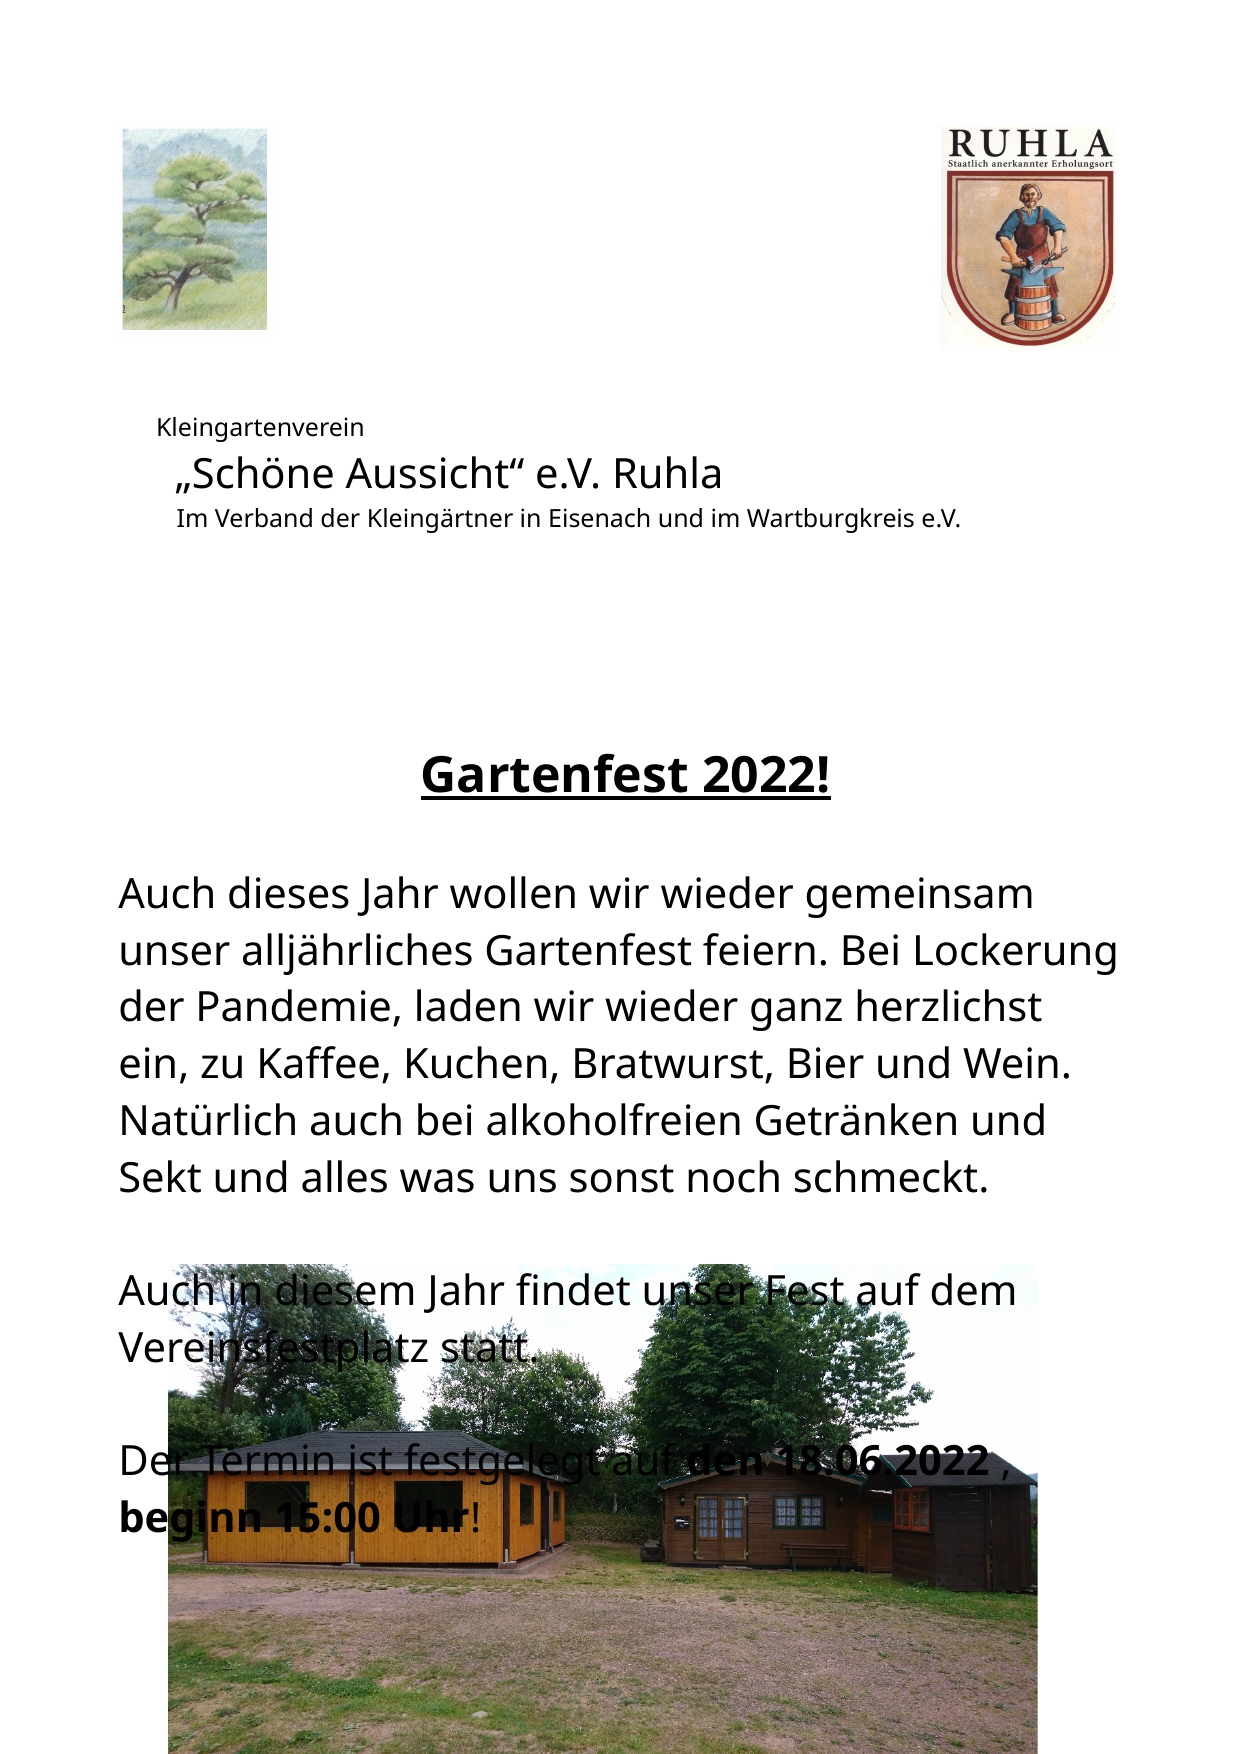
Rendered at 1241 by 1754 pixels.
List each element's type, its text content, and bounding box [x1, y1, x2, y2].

text Im Verband der Kleingärtner in Eisenach und im Wartburgkreis e.V. [118, 500, 1122, 534]
text „Schöne Aussicht“ e.V. Ruhla [118, 443, 1122, 500]
text Auch dieses Jahr wollen wir wieder gemeinsam unser alljährliches Gartenfest feiern. Bei Lockerung der Pandemie, laden wir wieder ganz herzlichst ein, zu Kaffee, Kuchen, Bratwurst, Bier und Wein. [118, 863, 1122, 1091]
text Der Termin ist festgelegt auf den 18.06.2022 , beginn 15:00 Uhr! [1038, 1431, 1122, 1545]
text Auch in diesem Jahr findet unser Fest auf dem Vereinsfestplatz statt. [118, 1261, 1122, 1374]
text Natürlich auch bei alkoholfreien Getränken und Sekt und alles was uns sonst noch schmeckt. [118, 1091, 1122, 1204]
text Der Termin ist festgelegt auf den 18.06.2022 , beginn 15:00 Uhr! [118, 1431, 168, 1545]
text Gartenfest 2022! [118, 739, 1122, 807]
text Kleingartenverein [118, 409, 1122, 443]
